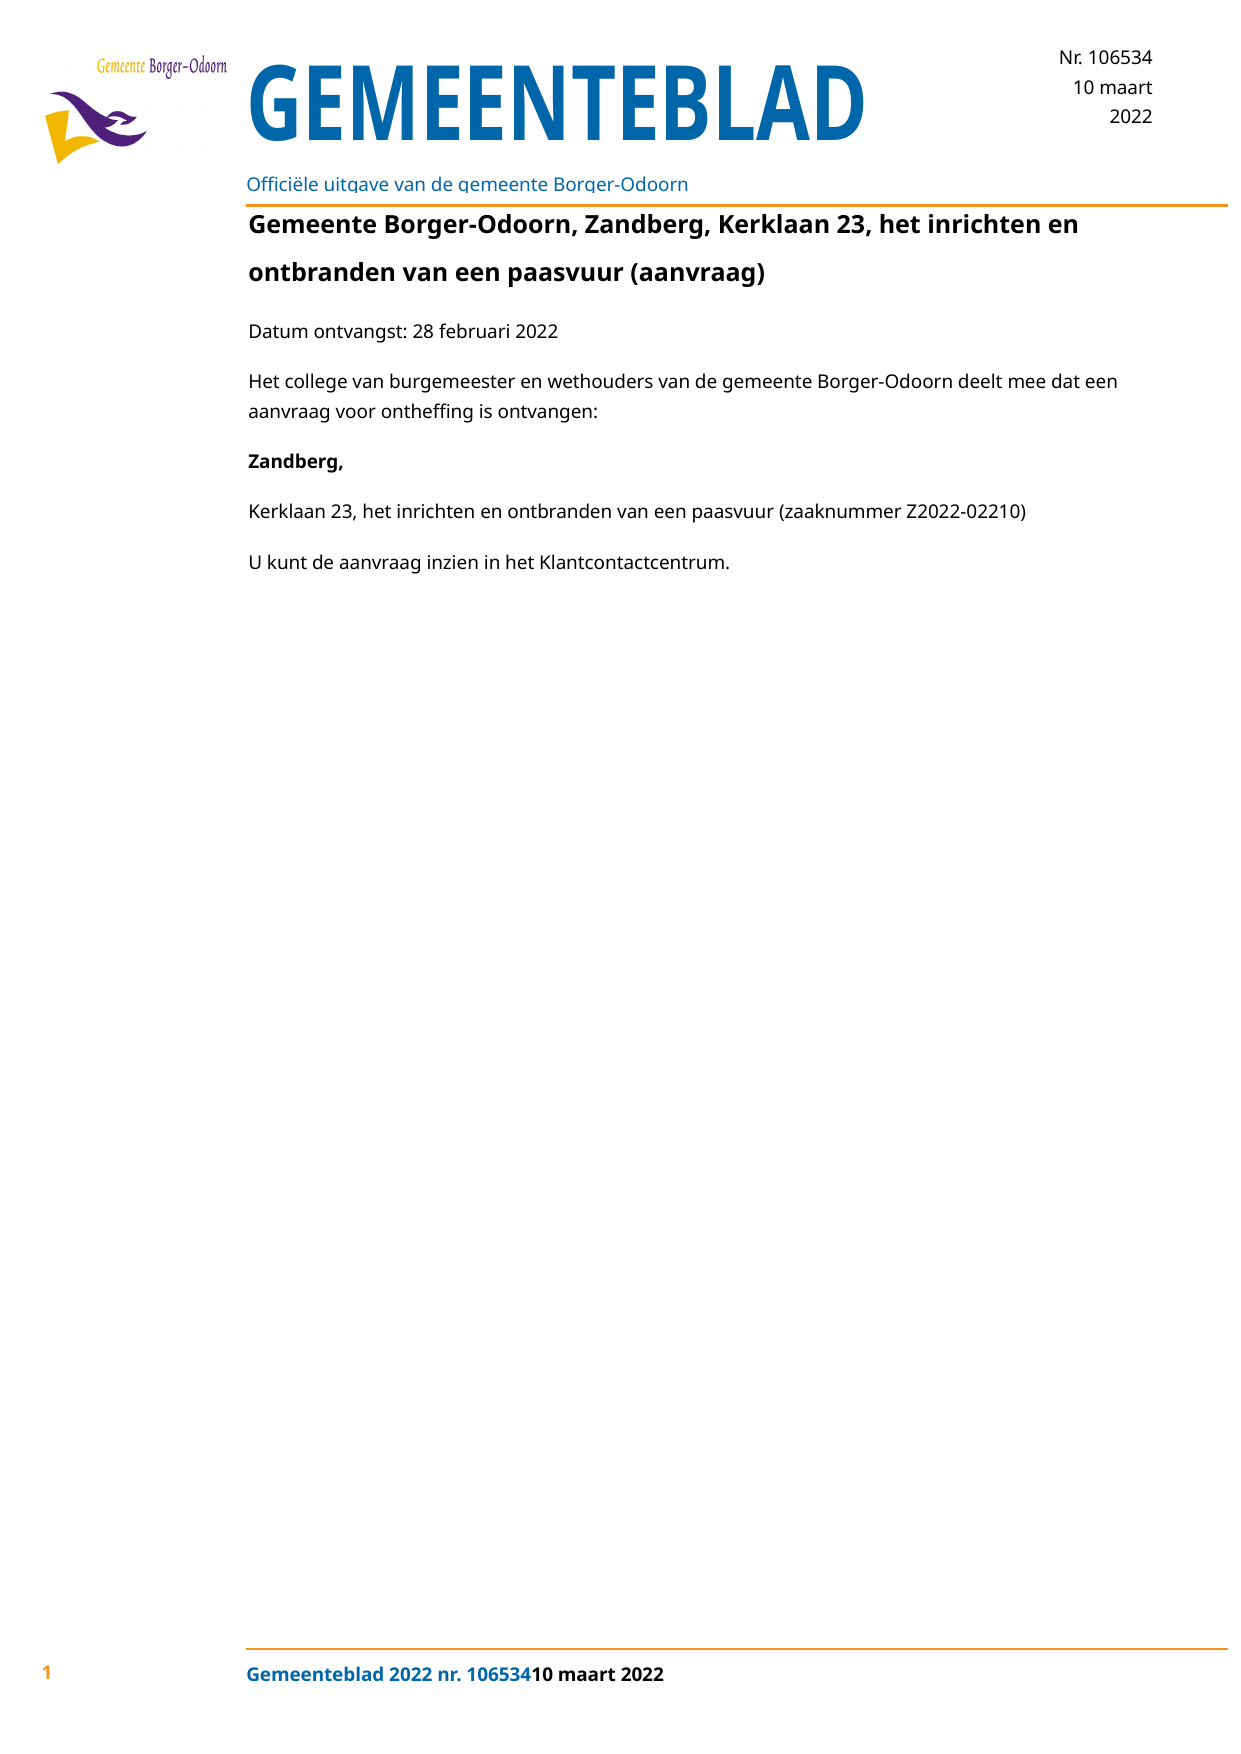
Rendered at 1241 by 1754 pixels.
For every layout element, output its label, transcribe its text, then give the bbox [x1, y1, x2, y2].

text Kerklaan 23, het inrichten en ontbranden van een paasvuur (zaaknummer Z2022-02210) [248, 499, 1152, 524]
picture [41, 47, 231, 172]
text U kunt de aanvraag inzien in het Klantcontactcentrum. [248, 549, 1152, 575]
text Datum ontvangst: 28 februari 2022 [248, 318, 1152, 344]
text Gemeente Borger-Odoorn, Zandberg, Kerklaan 23, het inrichten en ontbranden van een paasvuur (aanvraag) [248, 207, 1152, 288]
text Zandberg, [248, 448, 1152, 474]
text Het college van burgemeester en wethouders van de gemeente Borger-Odoorn deelt mee dat een aanvraag voor ontheffing is ontvangen: [248, 368, 1152, 424]
